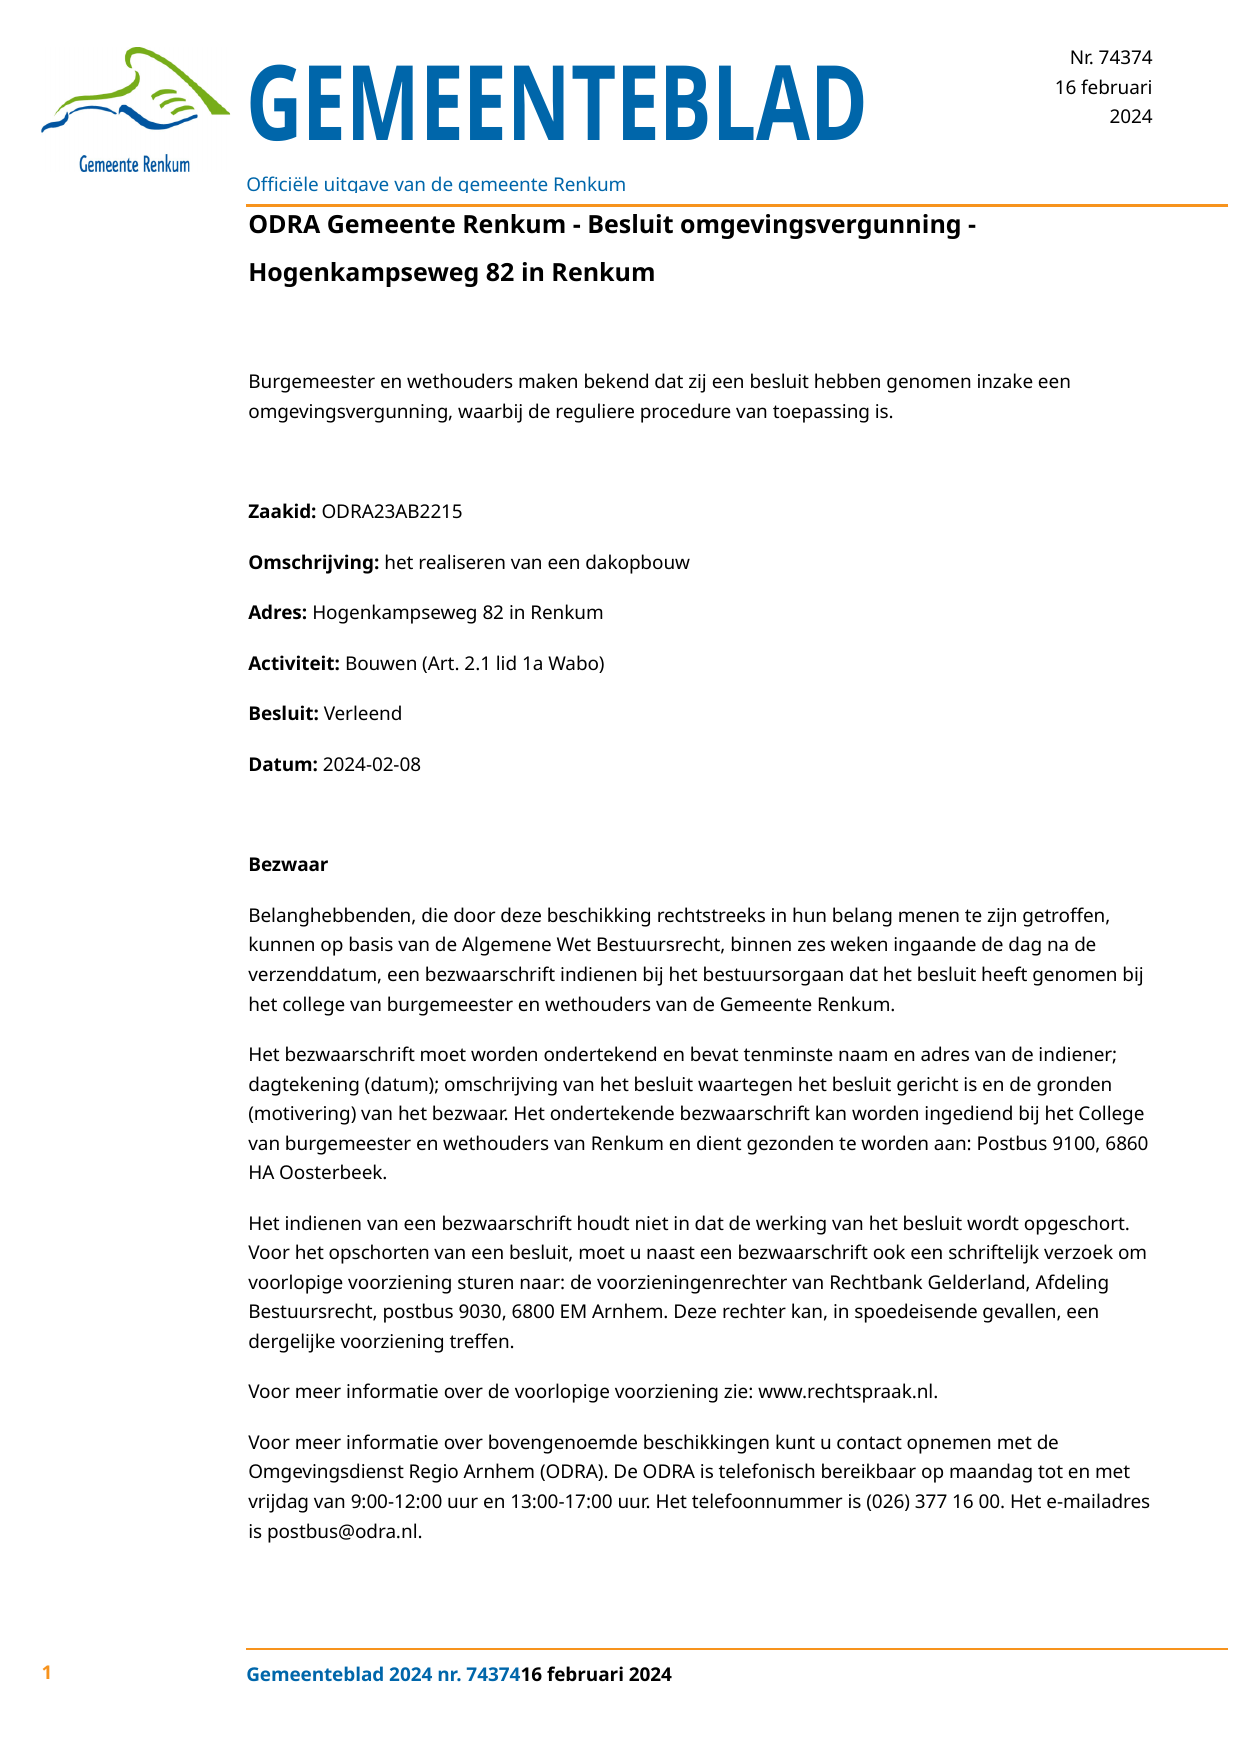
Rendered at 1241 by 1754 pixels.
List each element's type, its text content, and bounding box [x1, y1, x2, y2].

text Belanghebbenden, die door deze beschikking rechtstreeks in hun belang menen te zijn getroffen, kunnen op basis van de Algemene Wet Bestuursrecht, binnen zes weken ingaande de dag na de verzenddatum, een bezwaarschrift indienen bij het bestuursorgaan dat het besluit heeft genomen bij het college van burgemeester en wethouders van de Gemeente Renkum. [248, 902, 1152, 1017]
text Zaakid: ODRA23AB2215 [248, 499, 1152, 524]
text Voor meer informatie over bovengenoemde beschikkingen kunt u contact opnemen met de Omgevingsdienst Regio Arnhem (ODRA). De ODRA is telefonisch bereikbaar op maandag tot en met vrijdag van 9:00-12:00 uur en 13:00-17:00 uur. Het telefoonnummer is (026) 377 16 00. Het e-mailadres is postbus@odra.nl. [248, 1429, 1152, 1544]
text ODRA Gemeente Renkum - Besluit omgevingsvergunning - Hogenkampseweg 82 in Renkum [248, 207, 1152, 288]
text Voor meer informatie over de voorlopige voorziening zie: www.rechtspraak.nl. [248, 1379, 1152, 1404]
text Omschrijving: het realiseren van een dakopbouw [248, 549, 1152, 575]
text Het indienen van een bezwaarschrift houdt niet in dat de werking van het besluit wordt opgeschort. Voor het opschorten van een besluit, moet u naast een bezwaarschrift ook een schriftelijk verzoek om voorlopige voorziening sturen naar: de voorzieningenrechter van Rechtbank Gelderland, Afdeling Bestuursrecht, postbus 9030, 6800 EM Arnhem. Deze rechter kan, in spoedeisende gevallen, een dergelijke voorziening treffen. [248, 1210, 1152, 1354]
picture [41, 47, 231, 172]
text Het bezwaarschrift moet worden ondertekend en bevat tenminste naam en adres van de indiener; dagtekening (datum); omschrijving van het besluit waartegen het besluit gericht is en de gronden (motivering) van het bezwaar. Het ondertekende bezwaarschrift kan worden ingediend bij het College van burgemeester en wethouders van Renkum en dient gezonden te worden aan: Postbus 9100, 6860 HA Oosterbeek. [248, 1041, 1152, 1185]
text Activiteit: Bouwen (Art. 2.1 lid 1a Wabo) [248, 650, 1152, 676]
text Burgemeester en wethouders maken bekend dat zij een besluit hebben genomen inzake een omgevingsvergunning, waarbij de reguliere procedure van toepassing is. [248, 368, 1152, 424]
text Besluit: Verleend [248, 700, 1152, 726]
text Bezwaar [248, 852, 1152, 877]
text Adres: Hogenkampseweg 82 in Renkum [248, 599, 1152, 625]
text Datum: 2024-02-08 [248, 751, 1152, 777]
